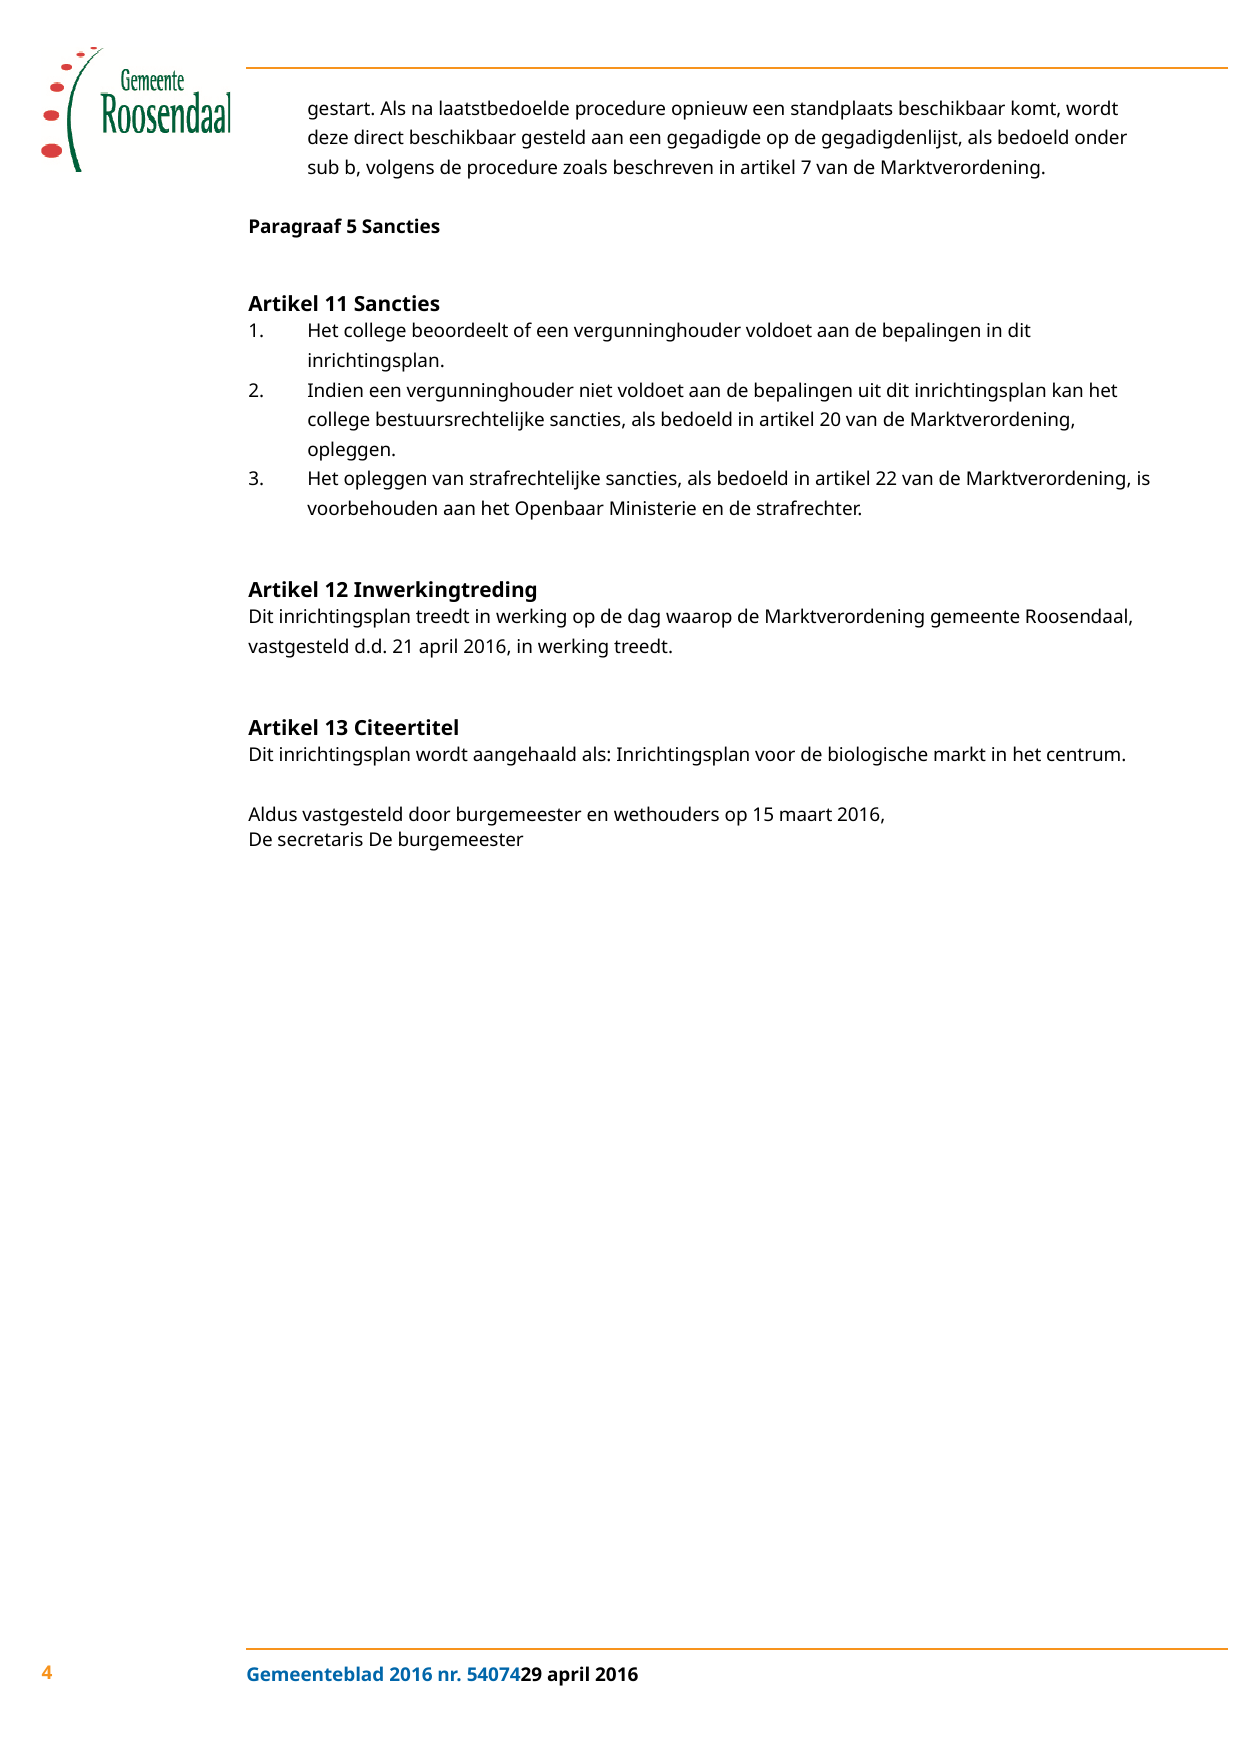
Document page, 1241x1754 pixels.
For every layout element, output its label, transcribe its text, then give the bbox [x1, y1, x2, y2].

list gestart. Als na laatstbedoelde procedure opnieuw een standplaats beschikbaar komt, wordt deze direct beschikbaar gesteld aan een gegadigde op de gegadigdenlijst, als bedoeld onder sub b, volgens de procedure zoals beschreven in artikel 7 van de Marktverordening. [248, 95, 1152, 180]
text Dit inrichtingsplan wordt aangehaald als: Inrichtingsplan voor de biologische markt in het centrum. [248, 742, 1152, 767]
text Dit inrichtingsplan treedt in werking op de dag waarop de Marktverordening gemeente Roosendaal, vastgesteld d.d. 21 april 2016, in werking treedt. [248, 604, 1152, 659]
text Artikel 13 Citeertitel [248, 713, 1152, 742]
picture [41, 47, 231, 172]
list Het college beoordeelt of een vergunninghouder voldoet aan de bepalingen in dit inrichtingsplan. [248, 318, 1152, 373]
text De secretaris De burgemeester [248, 827, 1152, 852]
list Indien een vergunninghouder niet voldoet aan de bepalingen uit dit inrichtingsplan kan het college bestuursrechtelijke sancties, als bedoeld in artikel 20 van de Marktverordening, opleggen. [248, 377, 1152, 462]
text Paragraaf 5 Sancties [248, 213, 1152, 239]
text Artikel 12 Inwerkingtreding [248, 575, 1152, 604]
text Artikel 11 Sancties [248, 289, 1152, 318]
text Aldus vastgesteld door burgemeester en wethouders op 15 maart 2016, [248, 801, 1152, 827]
list Het opleggen van strafrechtelijke sancties, als bedoeld in artikel 22 van de Marktverordening, is voorbehouden aan het Openbaar Ministerie en de strafrechter. [248, 466, 1152, 521]
